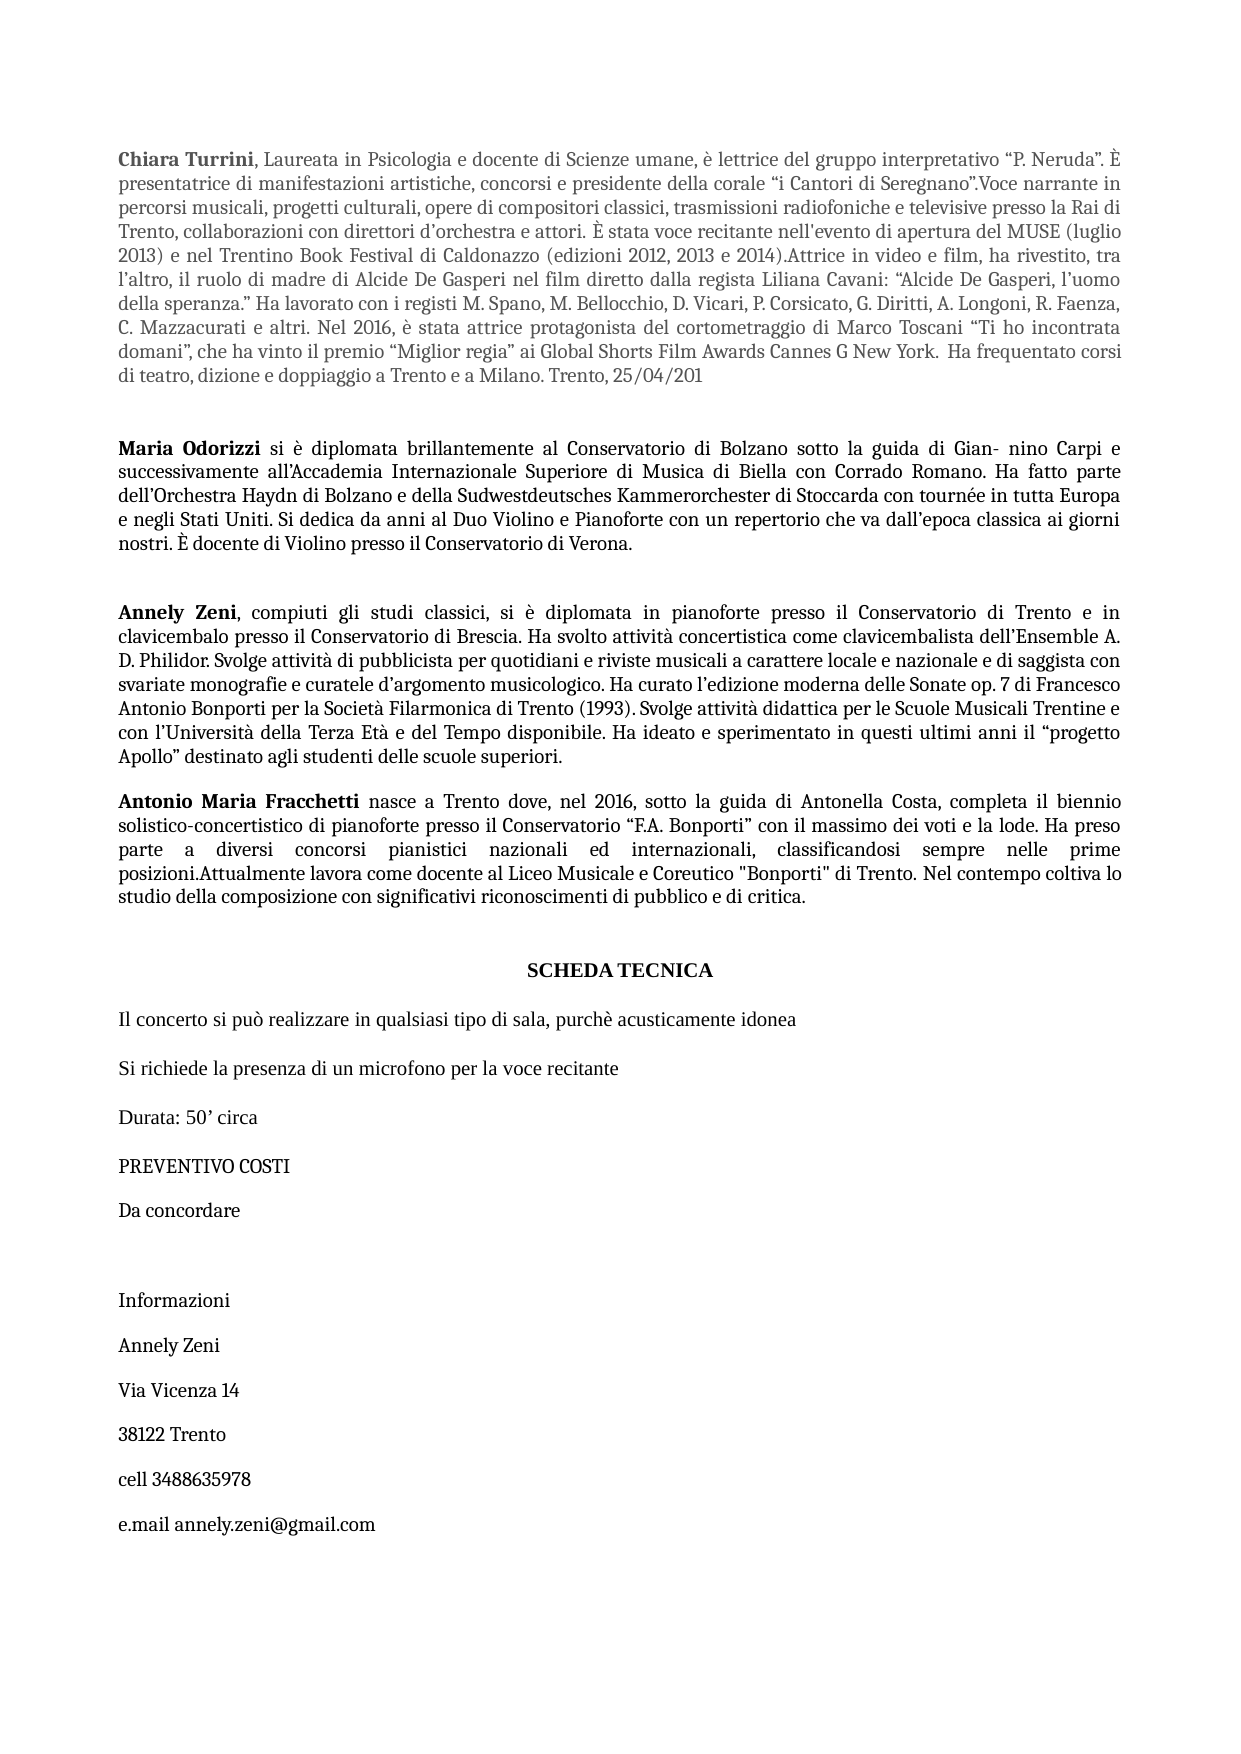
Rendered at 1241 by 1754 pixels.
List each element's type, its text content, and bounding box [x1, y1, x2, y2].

text e.mail annely.zeni@gmail.com [118, 1513, 1122, 1537]
text Annely Zeni, compiuti gli studi classici, si è diplomata in pianoforte presso il Conservatorio di Trento e in clavicembalo presso il Conservatorio di Brescia. Ha svolto attività concertistica come clavicembalista dell’Ensemble A. D. Philidor. Svolge attività di pubblicista per quotidiani e riviste musicali a carattere locale e nazionale e di saggista con svariate monografie e curatele d’argomento musicologico. Ha curato l’edizione moderna delle Sonate op. 7 di Francesco Antonio Bonporti per la Società Filarmonica di Trento (1993). Svolge attività didattica per le Scuole Musicali Trentine e con l’Università della Terza Età e del Tempo disponibile. Ha ideato e sperimentato in questi ultimi anni il “progetto Apollo” destinato agli studenti delle scuole superiori. [118, 601, 1122, 768]
text Via Vicenza 14 [118, 1378, 1122, 1402]
text 38122 Trento [118, 1423, 1122, 1447]
text Chiara Turrini, Laureata in Psicologia e docente di Scienze umane, è lettrice del gruppo interpretativo “P. Neruda”. È presentatrice di manifestazioni artistiche, concorsi e presidente della corale “i Cantori di Seregnano”. Voce narrante in percorsi musicali, progetti culturali, opere di compositori classici, trasmissioni radiofoniche e televisive presso la Rai di Trento, collaborazioni con direttori d’orchestra e attori. È stata voce recitante nell'evento di apertura del MUSE (luglio 2013) e nel Trentino Book Festival di Caldonazzo (edizioni 2012, 2013 e 2014). Attrice in video e film, ha rivestito, tra l’altro, il ruolo di madre di Alcide De Gasperi nel film diretto dalla regista Liliana Cavani: “Alcide De Gasperi, l’uomo della speranza.” Ha lavorato con i registi M. Spano, M. Bellocchio, D. Vicari, P. Corsicato, G. Diritti, A. Longoni, R. Faenza, C. Mazzacurati e altri. Nel 2016, è stata attrice protagonista del cortometraggio di Marco Toscani “Ti ho incontrata domani”, che ha vinto il premio “Miglior regia” ai Global Shorts Film Awards Cannes G New York. Ha frequentato corsi di teatro, dizione e doppiaggio a Trento e a Milano. Trento, 25/04/201 [118, 148, 1122, 387]
text Durata: 50’ circa [118, 1105, 1122, 1129]
text Antonio Maria Fracchetti nasce a Trento dove, nel 2016, sotto la guida di Antonella Costa, completa il biennio solistico-­concertistico di pianoforte presso il Conservatorio “F.A. Bonporti” con il massimo dei voti e la lode. Ha preso parte a diversi concorsi pianistici nazionali ed internazionali, classificandosi sempre nelle prime posizioni.Attualmente lavora come docente al Liceo Musicale e Coreutico "Bonporti" di Trento. Nel contempo coltiva lo studio della composizione con significativi riconoscimenti di pubblico e di critica. [118, 789, 1122, 909]
text Annely Zeni [118, 1333, 1122, 1357]
text PREVENTIVO COSTI [118, 1154, 1122, 1178]
text Maria Odorizzi si è diplomata brillantemente al Conservatorio di Bolzano sotto la guida di Gian- nino Carpi e successivamente all’Accademia Internazionale Superiore di Musica di Biella con Corrado Romano. Ha fatto parte dell’Orchestra Haydn di Bolzano e della Sudwestdeutsches Kammerorchester di Stoccarda con tournée in tutta Europa e negli Stati Uniti. Si dedica da anni al Duo Violino e Pianoforte con un repertorio che va dall’epoca classica ai giorni nostri. È docente di Violino presso il Conservatorio di Verona. [118, 436, 1122, 556]
text cell 3488635978 [118, 1468, 1122, 1492]
text Da concordare [118, 1199, 1122, 1223]
text SCHEDA TECNICA [118, 958, 1122, 982]
text Informazioni [118, 1289, 1122, 1313]
text Il concerto si può realizzare in qualsiasi tipo di sala, purchè acusticamente idonea [118, 1007, 1122, 1031]
text Si richiede la presenza di un microfono per la voce recitante [118, 1056, 1122, 1080]
